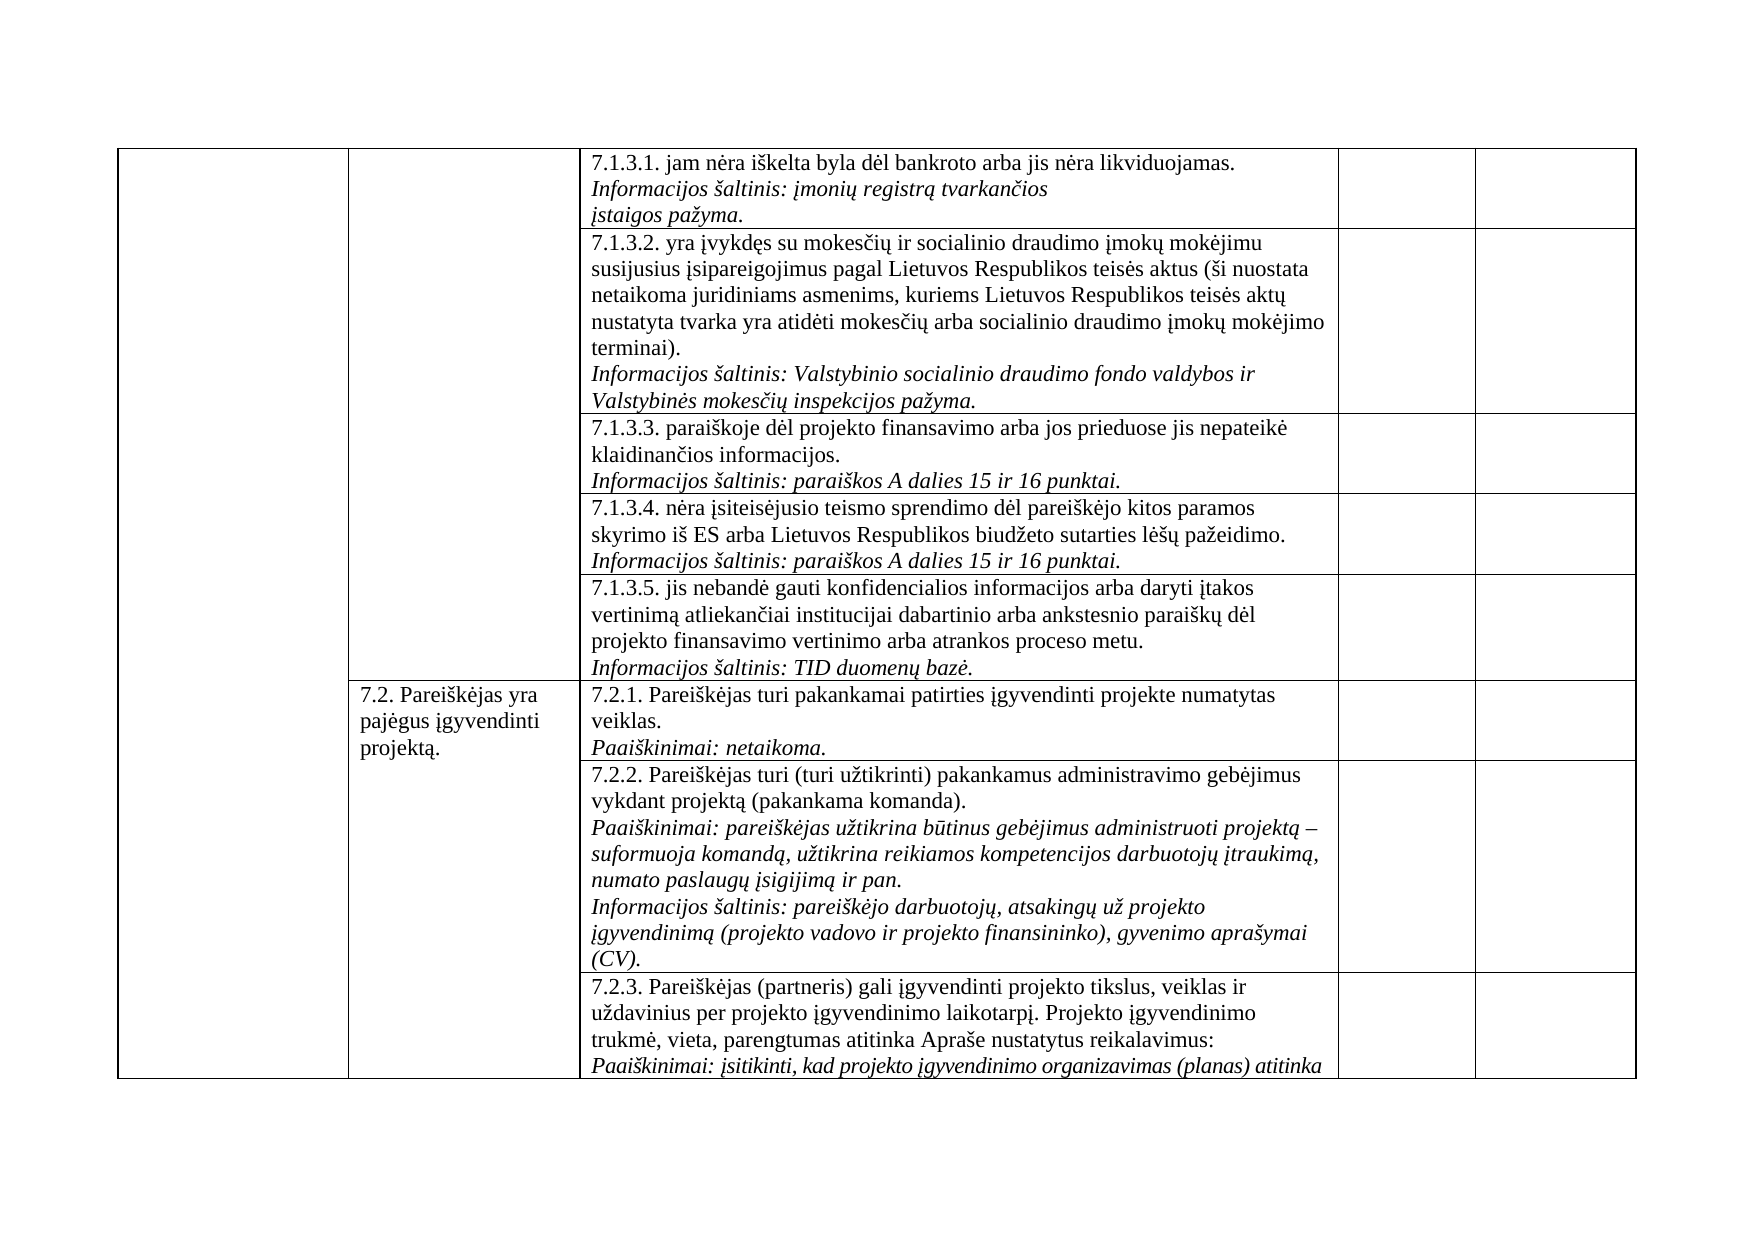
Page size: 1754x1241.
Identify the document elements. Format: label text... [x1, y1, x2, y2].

table_cell [1476, 149, 1635, 228]
table_cell [1476, 494, 1635, 573]
table_cell 7.2.1. Pareiškėjas turi pakankamai patirties įgyvendinti projekte numatytas veiklas. Paaiškinimai: netaikoma. [581, 681, 1338, 760]
table_cell [349, 149, 579, 680]
table_cell [1339, 229, 1475, 413]
table_cell [1339, 494, 1475, 573]
table_cell [1339, 149, 1475, 228]
table_cell 7.2.3. Pareiškėjas (partneris) gali įgyvendinti projekto tikslus, veiklas ir uždavinius per projekto įgyvendinimo laikotarpį. Projekto įgyvendinimo trukmė, vieta, parengtumas atitinka Apraše nustatytus reikalavimus: Paaiškinimai: įsitikinti, kad projekto įgyvendinimo organizavimas (planas) atitinka [581, 973, 1338, 1078]
table_cell [1476, 229, 1635, 413]
table_cell [119, 149, 348, 1078]
table_cell 7.2.2. Pareiškėjas turi (turi užtikrinti) pakankamus administravimo gebėjimus vykdant projektą (pakankama komanda). Paaiškinimai: pareiškėjas užtikrina būtinus gebėjimus administruoti projektą – suformuoja komandą, užtikrina reikiamos kompetencijos darbuotojų įtraukimą, numato paslaugų įsigijimą ir pan. Informacijos šaltinis: pareiškėjo darbuotojų, atsakingų už projekto įgyvendinimą (projekto vadovo ir projekto finansininko), gyvenimo aprašymai (CV). [581, 761, 1338, 972]
table_cell 7.1.3.5. jis nebandė gauti konfidencialios informacijos arba daryti įtakos vertinimą atliekančiai institucijai dabartinio arba ankstesnio paraiškų dėl projekto finansavimo vertinimo arba atrankos proceso metu. Informacijos šaltinis: TID duomenų bazė. [581, 575, 1338, 680]
table_cell [1476, 761, 1635, 972]
table_cell 7.1.3.3. paraiškoje dėl projekto finansavimo arba jos prieduose jis nepateikė klaidinančios informacijos. Informacijos šaltinis: paraiškos A dalies 15 ir 16 punktai. [581, 414, 1338, 493]
table_cell [1339, 973, 1475, 1078]
table_cell 7.1.3.1. jam nėra iškelta byla dėl bankroto arba jis nėra likviduojamas. Informacijos šaltinis: įmonių registrą tvarkančios įstaigos pažyma. [581, 149, 1338, 228]
table_cell 7.1.3.4. nėra įsiteisėjusio teismo sprendimo dėl pareiškėjo kitos paramos skyrimo iš ES arba Lietuvos Respublikos biudžeto sutarties lėšų pažeidimo. Informacijos šaltinis: paraiškos A dalies 15 ir 16 punktai. [581, 494, 1338, 573]
table_cell [1476, 575, 1635, 680]
table_cell 7.2. Pareiškėjas yra pajėgus įgyvendinti projektą. [349, 681, 579, 1078]
table_cell [1476, 414, 1635, 493]
table_cell [1339, 414, 1475, 493]
table_cell [1476, 973, 1635, 1078]
table_cell [1339, 761, 1475, 972]
table_cell 7.1.3.2. yra įvykdęs su mokesčių ir socialinio draudimo įmokų mokėjimu susijusius įsipareigojimus pagal Lietuvos Respublikos teisės aktus (ši nuostata netaikoma juridiniams asmenims, kuriems Lietuvos Respublikos teisės aktų nustatyta tvarka yra atidėti mokesčių arba socialinio draudimo įmokų mokėjimo terminai). Informacijos šaltinis: Valstybinio socialinio draudimo fondo valdybos ir Valstybinės mokesčių inspekcijos pažyma. [581, 229, 1338, 413]
table_cell [1339, 681, 1475, 760]
table_cell [1339, 575, 1475, 680]
table_cell [1476, 681, 1635, 760]
